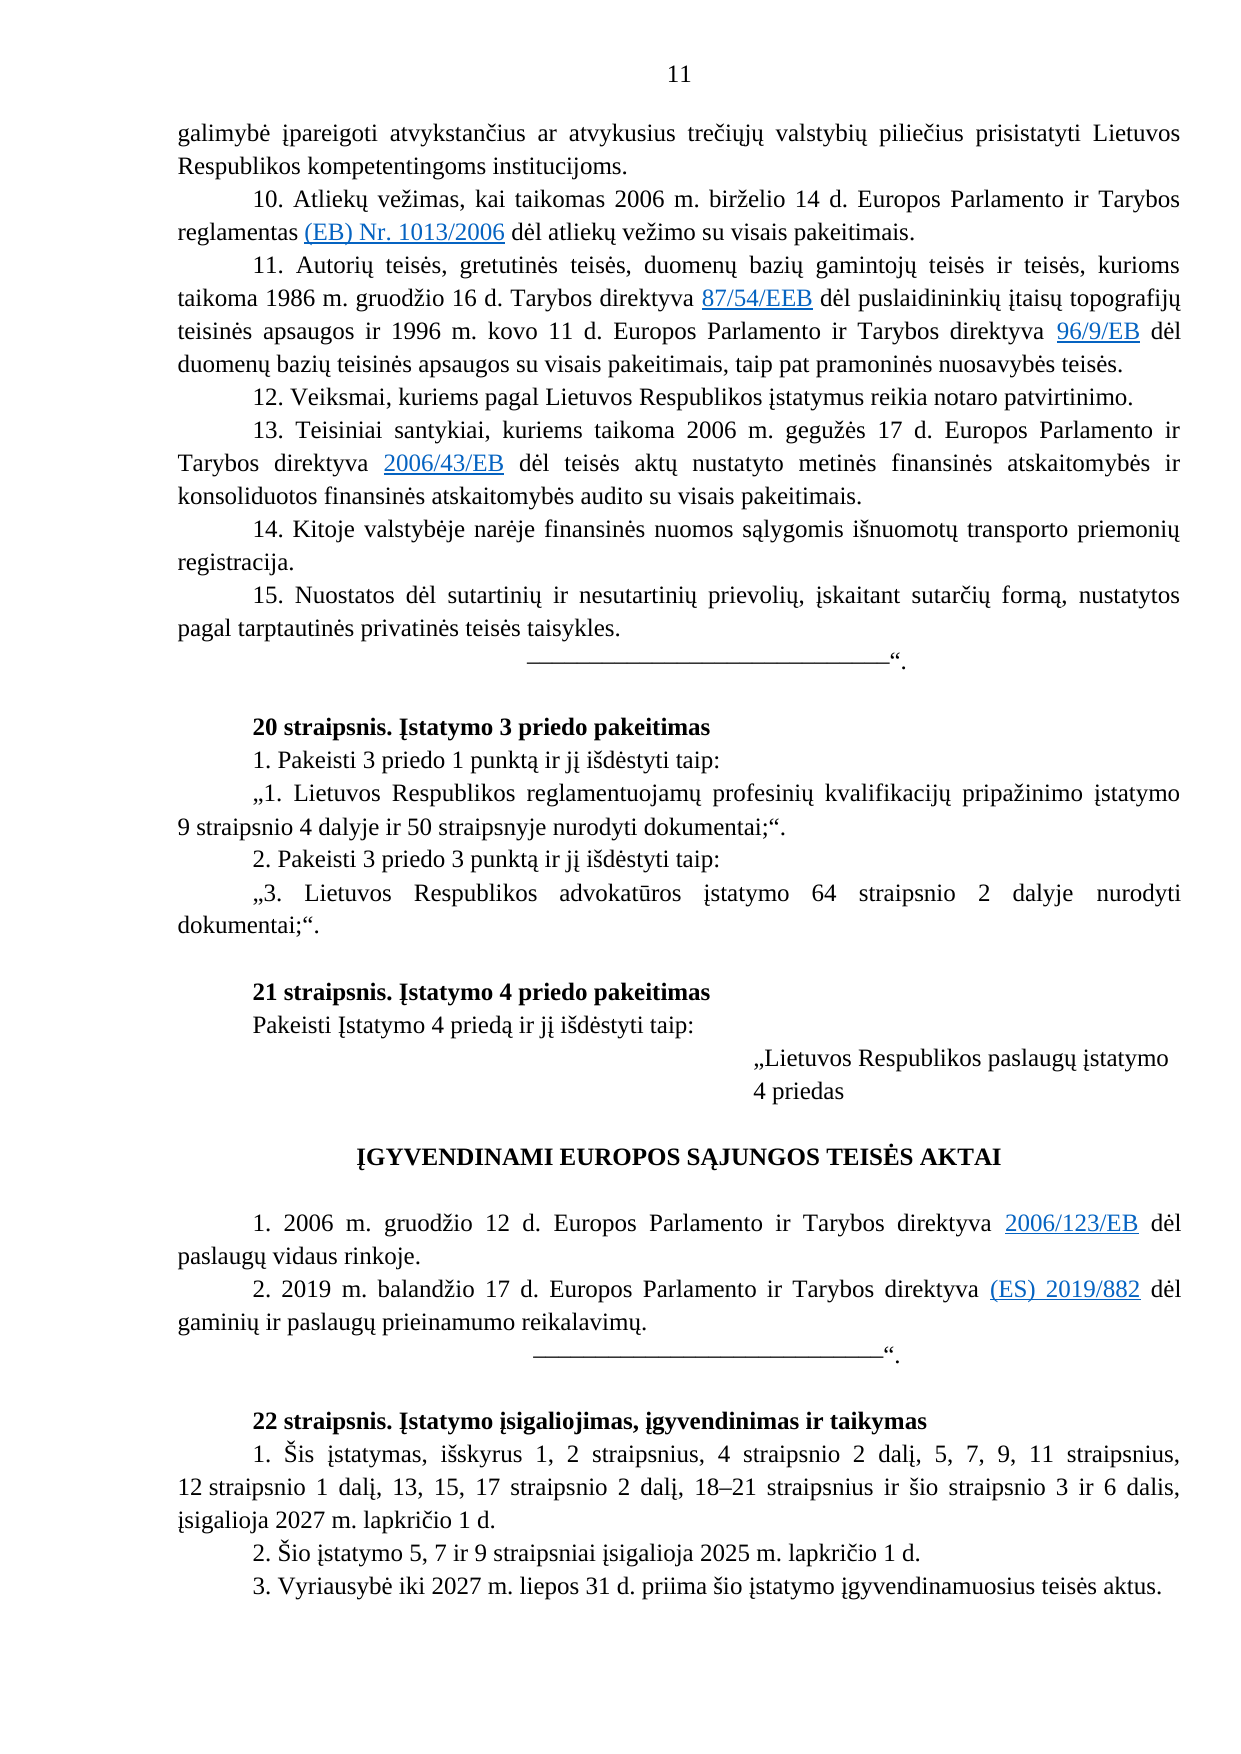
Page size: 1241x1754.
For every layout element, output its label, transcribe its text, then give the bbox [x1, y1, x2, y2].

text 11. Autorių teisės, gretutinės teisės, duomenų bazių gamintojų teisės ir teisės, kurioms taikoma 1986 m. gruodžio 16 d. Tarybos direktyva 87/54/EEB dėl puslaidininkių įtaisų topografijų teisinės apsaugos ir 1996 m. kovo 11 d. Europos Parlamento ir Tarybos direktyva 96/9/EB dėl duomenų bazių teisinės apsaugos su visais pakeitimais, taip pat pramoninės nuosavybės teisės. [177, 250, 1181, 378]
text „Lietuvos Respublikos paslaugų įstatymo [177, 1043, 1181, 1071]
text 1. 2006 m. gruodžio 12 d. Europos Parlamento ir Tarybos direktyva 2006/123/EB dėl paslaugų vidaus rinkoje. [177, 1208, 1181, 1269]
text 3. Vyriausybė iki 2027 m. liepos 31 d. priima šio įstatymo įgyvendinamuosius teisės aktus. [177, 1571, 1181, 1600]
text 14. Kitoje valstybėje narėje finansinės nuomos sąlygomis išnuomotų transporto priemonių registracija. [177, 514, 1181, 576]
text 22 straipsnis. Įstatymo įsigaliojimas, įgyvendinimas ir taikymas [177, 1406, 1181, 1435]
text 2. Pakeisti 3 priedo 3 punktą ir jį išdėstyti taip: [177, 844, 1181, 873]
text 4 priedas [177, 1076, 1181, 1104]
text 21 straipsnis. Įstatymo 4 priedo pakeitimas [177, 977, 1181, 1005]
text 1. Šis įstatymas, išskyrus 1, 2 straipsnius, 4 straipsnio 2 dalį, 5, 7, 9, 11 straipsnius, 12 straipsnio 1 dalį, 13, 15, 17 straipsnio 2 dalį, 18–21 straipsnius ir šio straipsnio 3 ir 6 dalis, įsigalioja 2027 m. lapkričio 1 d. [177, 1439, 1181, 1534]
text 12. Veiksmai, kuriems pagal Lietuvos Respublikos įstatymus reikia notaro patvirtinimo. [177, 382, 1181, 411]
text 20 straipsnis. Įstatymo 3 priedo pakeitimas [177, 712, 1181, 741]
text 1. Pakeisti 3 priedo 1 punktą ir jį išdėstyti taip: [177, 746, 1181, 774]
text ––––––––––––––––––––––––––––“. [177, 1340, 1181, 1369]
text 15. Nuostatos dėl sutartinių ir nesutartinių prievolių, įskaitant sutarčių formą, nustatytos pagal tarptautinės privatinės teisės taisykles. [177, 580, 1181, 642]
text ĮGYVENDINAMI EUROPOS SĄJUNGOS TEISĖS AKTAI [177, 1142, 1181, 1171]
text „3. Lietuvos Respublikos advokatūros įstatymo 64 straipsnio 2 dalyje nurodyti dokumentai;“. [177, 878, 1181, 939]
text 13. Teisiniai santykiai, kuriems taikoma 2006 m. gegužės 17 d. Europos Parlamento ir Tarybos direktyva 2006/43/EB dėl teisės aktų nustatyto metinės finansinės atskaitomybės ir konsoliduotos finansinės atskaitomybės audito su visais pakeitimais. [177, 415, 1181, 510]
text „1. Lietuvos Respublikos reglamentuojamų profesinių kvalifikacijų pripažinimo įstatymo 9 straipsnio 4 dalyje ir 50 straipsnyje nurodyti dokumentai;“. [177, 778, 1181, 840]
text –––––––––––––––––––––––––––––“. [177, 646, 1181, 675]
text 2. Šio įstatymo 5, 7 ir 9 straipsniai įsigalioja 2025 m. lapkričio 1 d. [177, 1538, 1181, 1567]
text galimybė įpareigoti atvykstančius ar atvykusius trečiųjų valstybių piliečius prisistatyti Lietuvos Respublikos kompetentingoms institucijoms. [177, 118, 1181, 180]
text 2. 2019 m. balandžio 17 d. Europos Parlamento ir Tarybos direktyva (ES) 2019/882 dėl gaminių ir paslaugų prieinamumo reikalavimų. [177, 1274, 1181, 1336]
text 10. Atliekų vežimas, kai taikomas 2006 m. birželio 14 d. Europos Parlamento ir Tarybos reglamentas (EB) Nr. 1013/2006 dėl atliekų vežimo su visais pakeitimais. [177, 184, 1181, 246]
text Pakeisti Įstatymo 4 priedą ir jį išdėstyti taip: [177, 1010, 1181, 1038]
